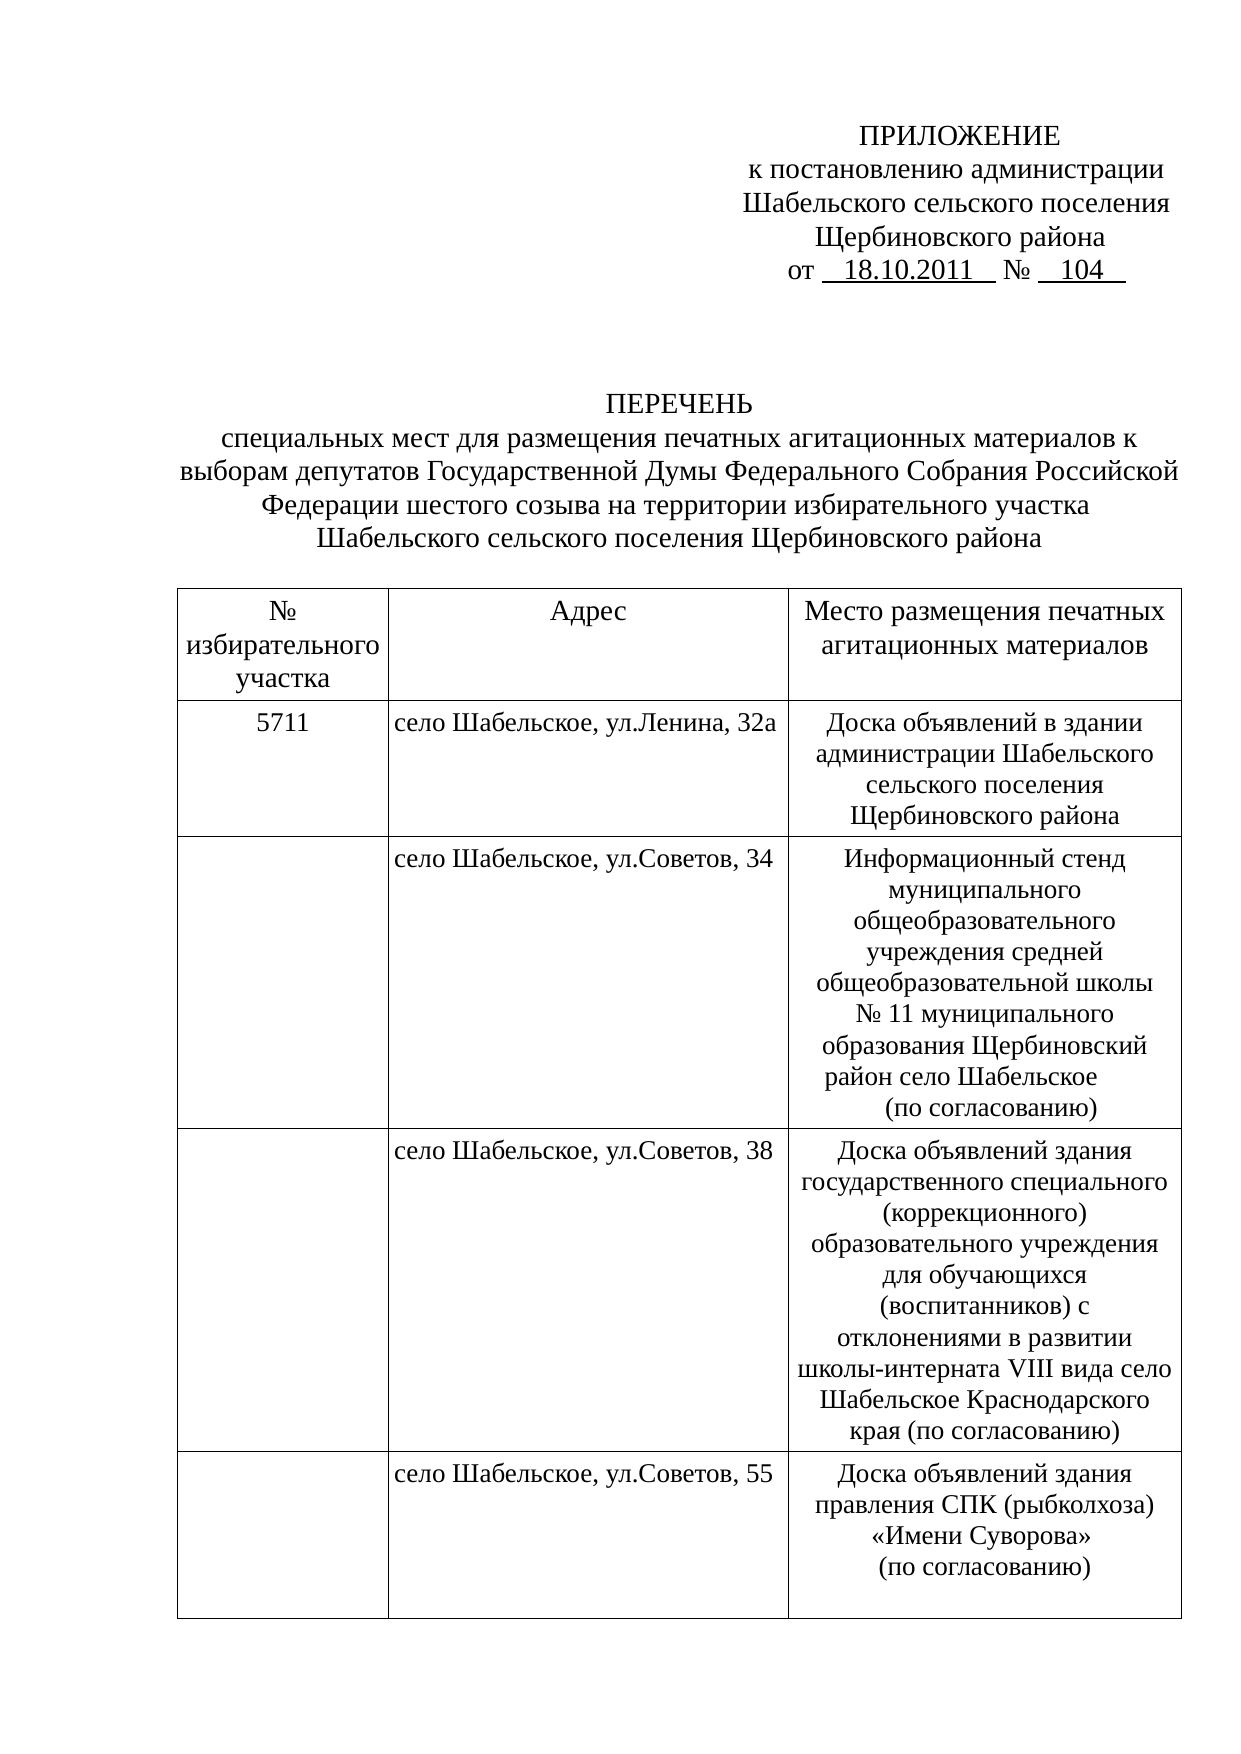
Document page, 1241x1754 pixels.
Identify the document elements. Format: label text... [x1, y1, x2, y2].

text ПЕРЕЧЕНЬ [177, 386, 1181, 420]
table_header Адрес [389, 589, 788, 700]
table_header № избирательного участка [178, 589, 388, 700]
table_cell [178, 837, 388, 1128]
text к постановлению администрации [177, 152, 1181, 185]
table_cell Доска объявлений здания правления СПК (рыбколхоза) «Имени Суворова» (по согласованию) [789, 1452, 1181, 1618]
table_cell село Шабельское, ул.Советов, 55 [389, 1452, 788, 1618]
table_cell 5711 [178, 701, 388, 836]
table_header Место размещения печатных агитационных материалов [789, 589, 1181, 700]
text специальных мест для размещения печатных агитационных материалов к выборам депутатов Государственной Думы Федерального Собрания Российской Федерации шестого созыва на территории избирательного участка [177, 420, 1181, 521]
table_cell [178, 1129, 388, 1451]
text Шабельского сельского поселения [177, 185, 1181, 219]
table_cell [178, 1452, 388, 1618]
text Шабельского сельского поселения Щербиновского района [177, 521, 1181, 554]
table_cell Доска объявлений здания государственного специального (коррекционного) образовательного учреждения для обучающихся (воспитанников) с отклонениями в развитии школы-интерната VIII вида село Шабельское Краснодарского края (по согласованию) [789, 1129, 1181, 1451]
text от 18.10.2011 № 104 [177, 252, 1181, 286]
table_cell Доска объявлений в здании администрации Шабельского сельского поселения Щербиновского района [789, 701, 1181, 836]
text ПРИЛОЖЕНИЕ [177, 118, 1181, 152]
text Щербиновского района [177, 219, 1181, 252]
table_cell село Шабельское, ул.Ленина, 32а [389, 701, 788, 836]
table_cell Информационный стенд муниципального общеобразовательного учреждения средней общеобразовательной школы № 11 муниципального образования Щербиновский район село Шабельское (по согласованию) [789, 837, 1181, 1128]
table_cell село Шабельское, ул.Советов, 38 [389, 1129, 788, 1451]
table_cell село Шабельское, ул.Советов, 34 [389, 837, 788, 1128]
